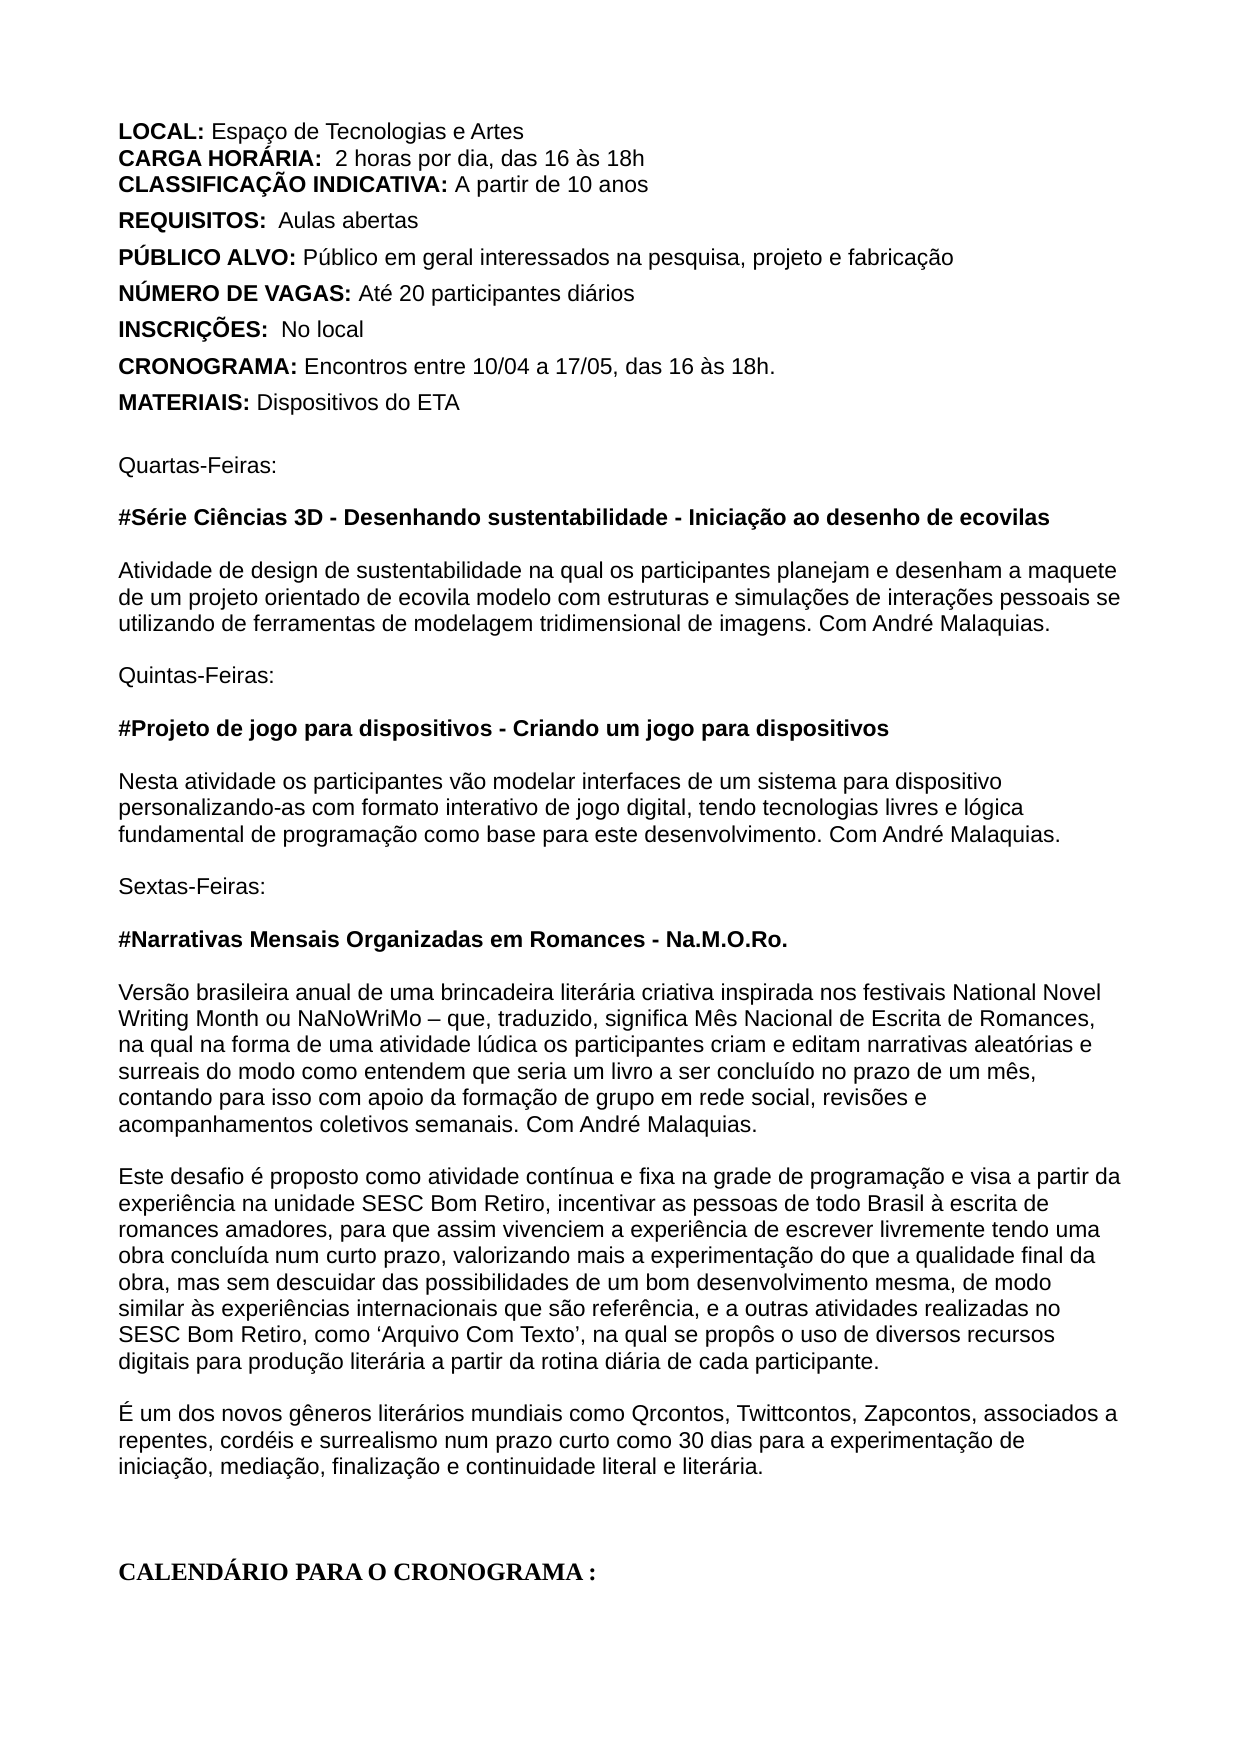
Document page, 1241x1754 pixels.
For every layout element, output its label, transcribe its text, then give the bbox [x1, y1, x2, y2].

text Sextas-Feiras: [118, 873, 1122, 900]
text CRONOGRAMA: Encontros entre 10/04 a 17/05, das 16 às 18h. [118, 353, 1122, 379]
text Versão brasileira anual de uma brincadeira literária criativa inspirada nos festivais National Novel Writing Month ou NaNoWriMo – que, traduzido, significa Mês Nacional de Escrita de Romances, na qual na forma de uma atividade lúdica os participantes criam e editam narrativas aleatórias e surreais do modo como entendem que seria um livro a ser concluído no prazo de um mês, contando para isso com apoio da formação de grupo em rede social, revisões e acompanhamentos coletivos semanais. Com André Malaquias. [118, 979, 1122, 1137]
text CALENDÁRIO PARA O CRONOGRAMA : [118, 1557, 1122, 1586]
text MATERIAIS: Dispositivos do ETA [118, 389, 1122, 415]
text Atividade de design de sustentabilidade na qual os participantes planejam e desenham a maquete de um projeto orientado de ecovila modelo com estruturas e simulações de interações pessoais se utilizando de ferramentas de modelagem tridimensional de imagens. Com André Malaquias. [118, 557, 1122, 636]
text #Série Ciências 3D - Desenhando sustentabilidade - Iniciação ao desenho de ecovilas [118, 504, 1122, 531]
text REQUISITOS: Aulas abertas [118, 207, 1122, 233]
text NÚMERO DE VAGAS: Até 20 participantes diários [118, 280, 1122, 306]
text #Projeto de jogo para dispositivos - Criando um jogo para dispositivos [118, 715, 1122, 742]
text Quintas-Feiras: [118, 662, 1122, 689]
text Nesta atividade os participantes vão modelar interfaces de um sistema para dispositivo personalizando-as com formato interativo de jogo digital, tendo tecnologias livres e lógica fundamental de programação como base para este desenvolvimento. Com André Malaquias. [118, 768, 1122, 847]
text CARGA HORÁRIA: 2 horas por dia, das 16 às 18h [118, 144, 1122, 171]
text Quartas-Feiras: [118, 452, 1122, 478]
text É um dos novos gêneros literários mundiais como Qrcontos, Twittcontos, Zapcontos, associados a repentes, cordéis e surrealismo num prazo curto como 30 dias para a experimentação de iniciação, mediação, finalização e continuidade literal e literária. [118, 1400, 1122, 1479]
text Este desafio é proposto como atividade contínua e fixa na grade de programação e visa a partir da experiência na unidade SESC Bom Retiro, incentivar as pessoas de todo Brasil à escrita de romances amadores, para que assim vivenciem a experiência de escrever livremente tendo uma obra concluída num curto prazo, valorizando mais a experimentação do que a qualidade final da obra, mas sem descuidar das possibilidades de um bom desenvolvimento mesma, de modo similar às experiências internacionais que são referência, e a outras atividades realizadas no SESC Bom Retiro, como ‘Arquivo Com Texto’, na qual se propôs o uso de diversos recursos digitais para produção literária a partir da rotina diária de cada participante. [118, 1163, 1122, 1374]
text CLASSIFICAÇÃO INDICATIVA: A partir de 10 anos [118, 171, 1122, 197]
text LOCAL: Espaço de Tecnologias e Artes [118, 118, 1122, 144]
text PÚBLICO ALVO: Público em geral interessados na pesquisa, projeto e fabricação [118, 243, 1122, 270]
text #Narrativas Mensais Organizadas em Romances - Na.M.O.Ro. [118, 926, 1122, 952]
text INSCRIÇÕES: No local [118, 316, 1122, 343]
